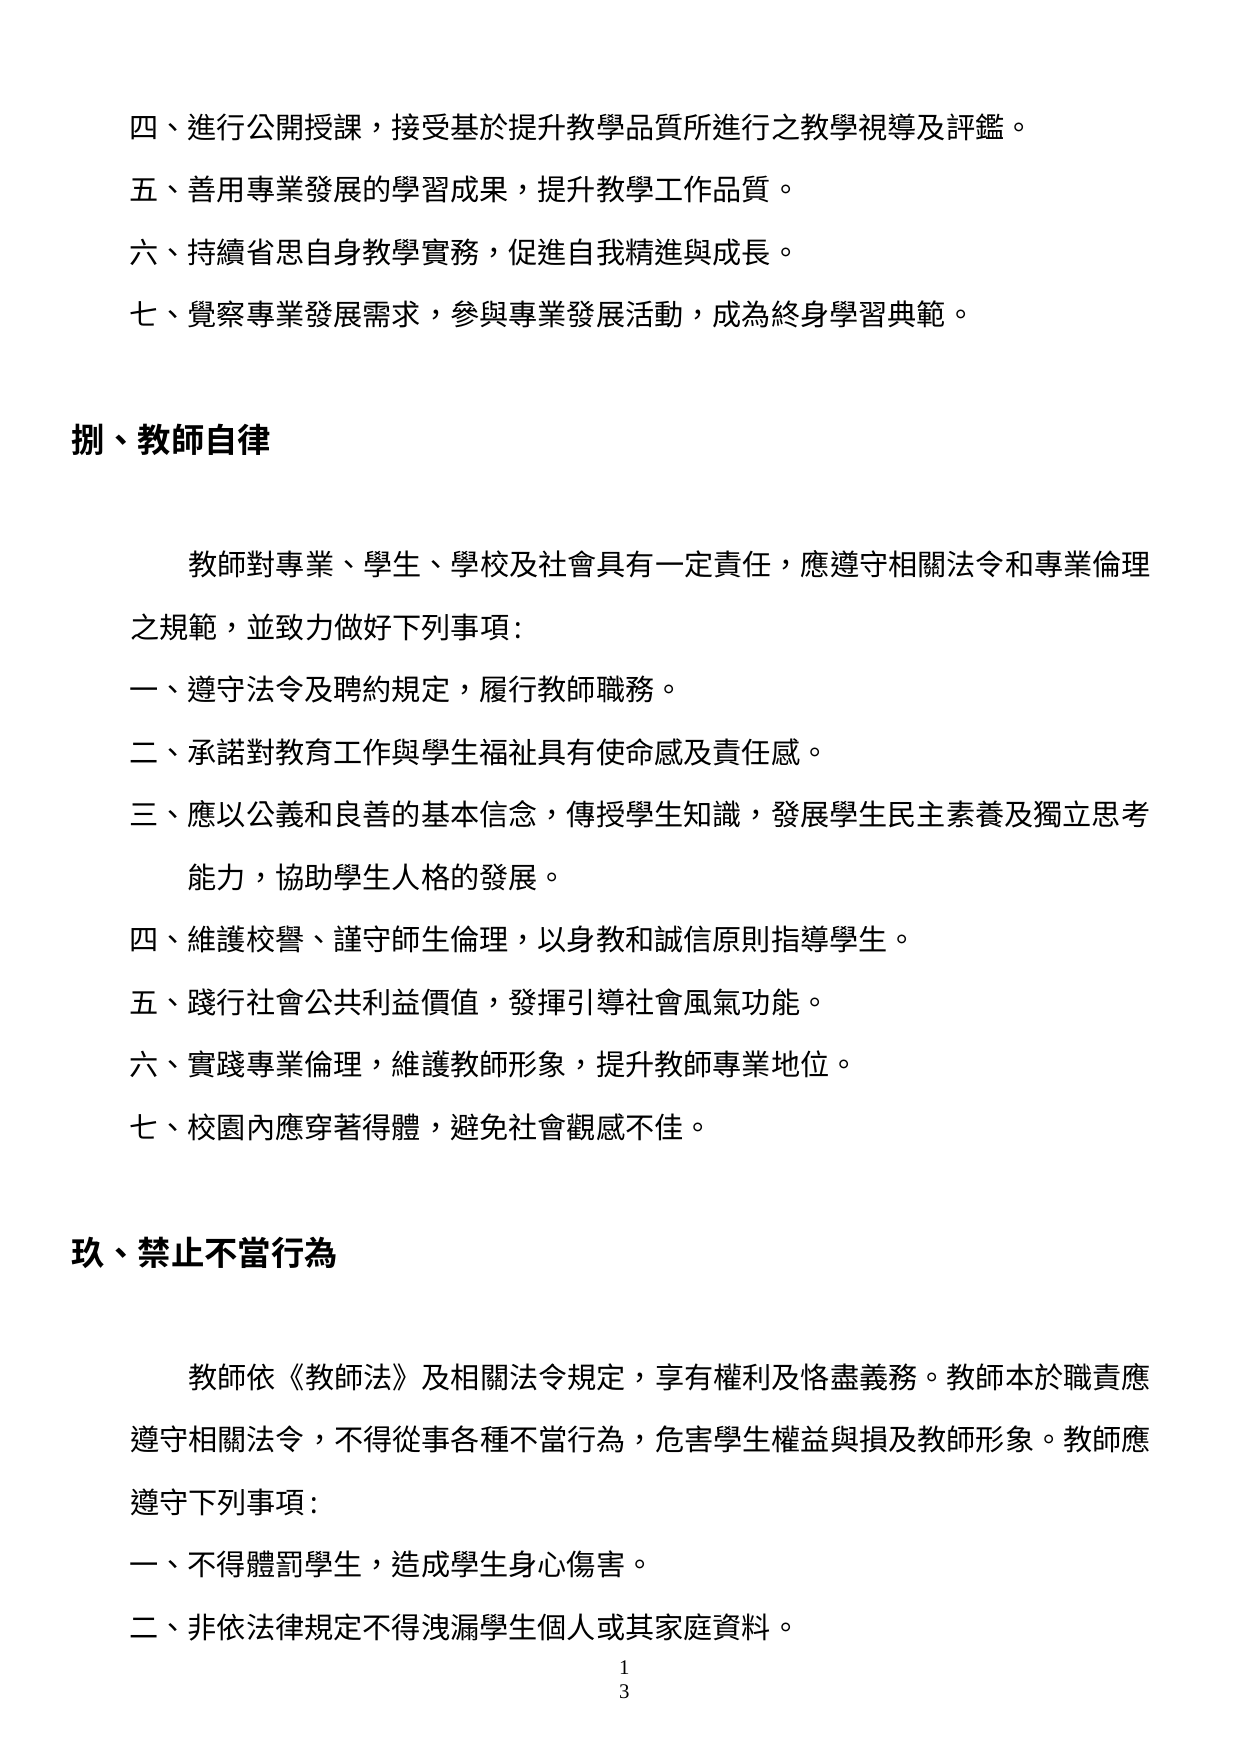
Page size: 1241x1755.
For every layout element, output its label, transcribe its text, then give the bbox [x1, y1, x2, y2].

text 一、遵守法令及聘約規定，履行教師職務。 [71, 646, 1169, 709]
text 一、不得體罰學生，造成學生身心傷害。 [71, 1521, 1169, 1584]
text 教師依《教師法》及相關法令規定，享有權利及恪盡義務。教師本於職責應遵守相關法令，不得從事各種不當行為，危害學生權益與損及教師形象。教師應遵守下列事項: [130, 1334, 1169, 1521]
text 七、覺察專業發展需求，參與專業發展活動，成為終身學習典範。 [71, 271, 1169, 334]
text 四、進行公開授課，接受基於提升教學品質所進行之教學視導及評鑑。 [71, 84, 1169, 146]
text 五、踐行社會公共利益價值，發揮引導社會風氣功能。 [71, 959, 1169, 1021]
text 二、非依法律規定不得洩漏學生個人或其家庭資料。 [71, 1584, 1169, 1646]
text 七、校園內應穿著得體，避免社會觀感不佳。 [71, 1084, 1169, 1146]
text 教師對專業、學生、學校及社會具有一定責任，應遵守相關法令和專業倫理之規範，並致力做好下列事項: [130, 521, 1169, 646]
text 玖、禁止不當行為 [71, 1209, 1169, 1271]
text 三、應以公義和良善的基本信念，傳授學生知識，發展學生民主素養及獨立思考能力，協助學生人格的發展。 [129, 771, 1169, 896]
text 四、維護校譽、謹守師生倫理，以身教和誠信原則指導學生。 [71, 896, 1169, 959]
text 五、善用專業發展的學習成果，提升教學工作品質。 [71, 146, 1169, 209]
text 六、持續省思自身教學實務，促進自我精進與成長。 [71, 209, 1169, 271]
text 捌、教師自律 [71, 396, 1169, 459]
text 六、實踐專業倫理，維護教師形象，提升教師專業地位。 [71, 1021, 1169, 1084]
text 二、承諾對教育工作與學生福祉具有使命感及責任感。 [71, 709, 1169, 771]
